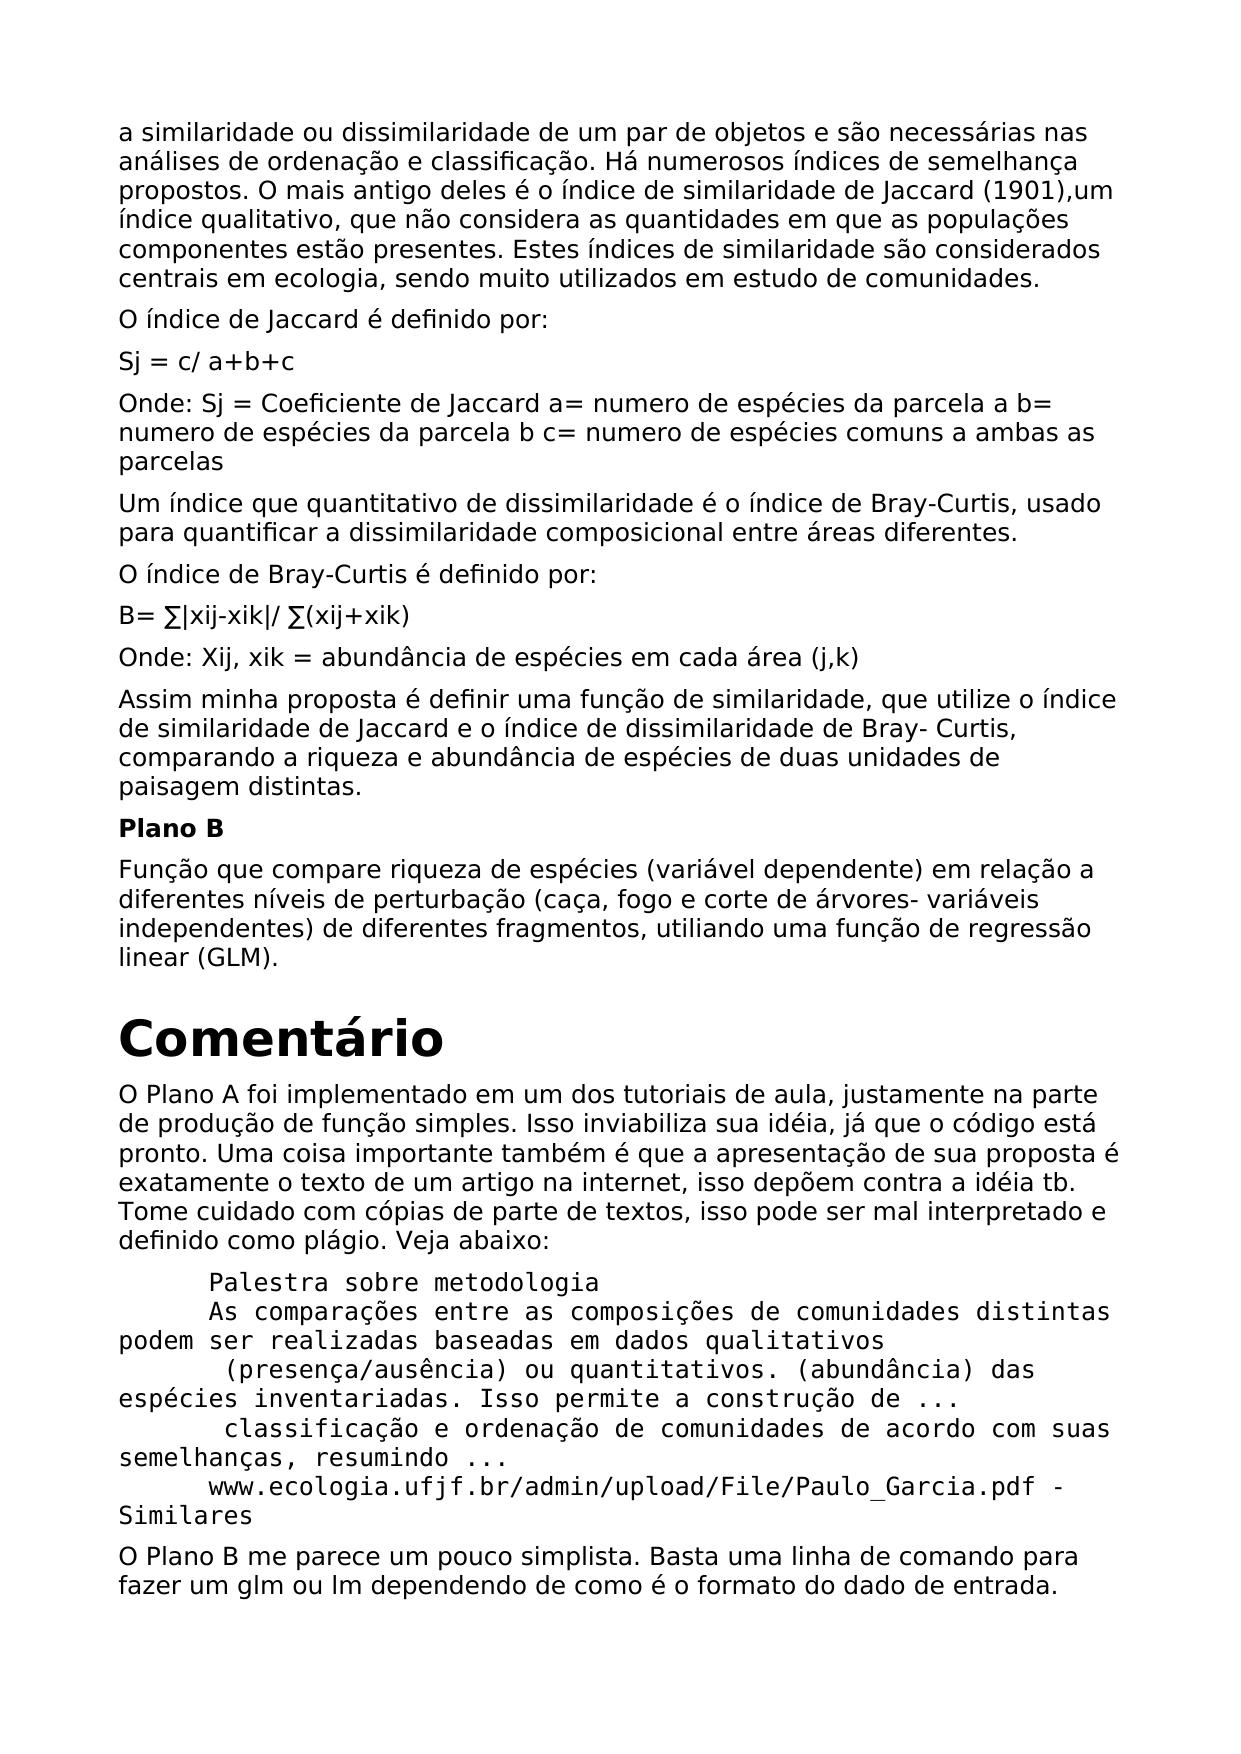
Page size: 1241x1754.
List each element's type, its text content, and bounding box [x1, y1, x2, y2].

text a similaridade ou dissimilaridade de um par de objetos e são necessárias nas análises de ordenação e classificação. Há numerosos índices de semelhança propostos. O mais antigo deles é o índice de similaridade de Jaccard (1901),um índice qualitativo, que não considera as quantidades em que as populações componentes estão presentes. Estes índices de similaridade são considerados centrais em ecologia, sendo muito utilizados em estudo de comunidades. [118, 118, 1122, 293]
text Palestra sobre metodologia As comparações entre as composições de comunidades distintas podem ser realizadas baseadas em dados qualitativos (presença/ausência) ou quantitativos. (abundância) das espécies inventariadas. Isso permite a construção de ... classificação e ordenação de comunidades de acordo com suas semelhanças, resumindo ... www.ecologia.ufjf.br/admin/upload/File/Paulo_Garcia.pdf - Similares [118, 1268, 1122, 1531]
text Sj = c/ a+b+c [118, 347, 1122, 376]
text Função que compare riqueza de espécies (variável dependente) em relação a diferentes níveis de perturbação (caça, fogo e corte de árvores- variáveis independentes) de diferentes fragmentos, utiliando uma função de regressão linear (GLM). [118, 856, 1122, 972]
text O Plano B me parece um pouco simplista. Basta uma linha de comando para fazer um glm ou lm dependendo de como é o formato do dado de entrada. [118, 1542, 1122, 1601]
subtitle Comentário [118, 1010, 1122, 1068]
text O Plano A foi implementado em um dos tutoriais de aula, justamente na parte de produção de função simples. Isso inviabiliza sua idéia, já que o código está pronto. Uma coisa importante também é que a apresentação de sua proposta é exatamente o texto de um artigo na internet, isso depõem contra a idéia tb. Tome cuidado com cópias de parte de textos, isso pode ser mal interpretado e definido como plágio. Veja abaixo: [118, 1081, 1122, 1256]
text Plano B [118, 814, 1122, 843]
text O índice de Bray-Curtis é definido por: [118, 560, 1122, 589]
text O índice de Jaccard é definido por: [118, 306, 1122, 335]
text Um índice que quantitativo de dissimilaridade é o índice de Bray-Curtis, usado para quantificar a dissimilaridade composicional entre áreas diferentes. [118, 489, 1122, 547]
text Onde: Sj = Coeficiente de Jaccard a= numero de espécies da parcela a b= numero de espécies da parcela b c= numero de espécies comuns a ambas as parcelas [118, 389, 1122, 476]
text Onde: Xij, xik = abundância de espécies em cada área (j,k) [118, 643, 1122, 672]
text Assim minha proposta é definir uma função de similaridade, que utilize o índice de similaridade de Jaccard e o índice de dissimilaridade de Bray- Curtis, comparando a riqueza e abundância de espécies de duas unidades de paisagem distintas. [118, 685, 1122, 801]
text B= ∑|xij-xik|/ ∑(xij+xik) [118, 601, 1122, 631]
